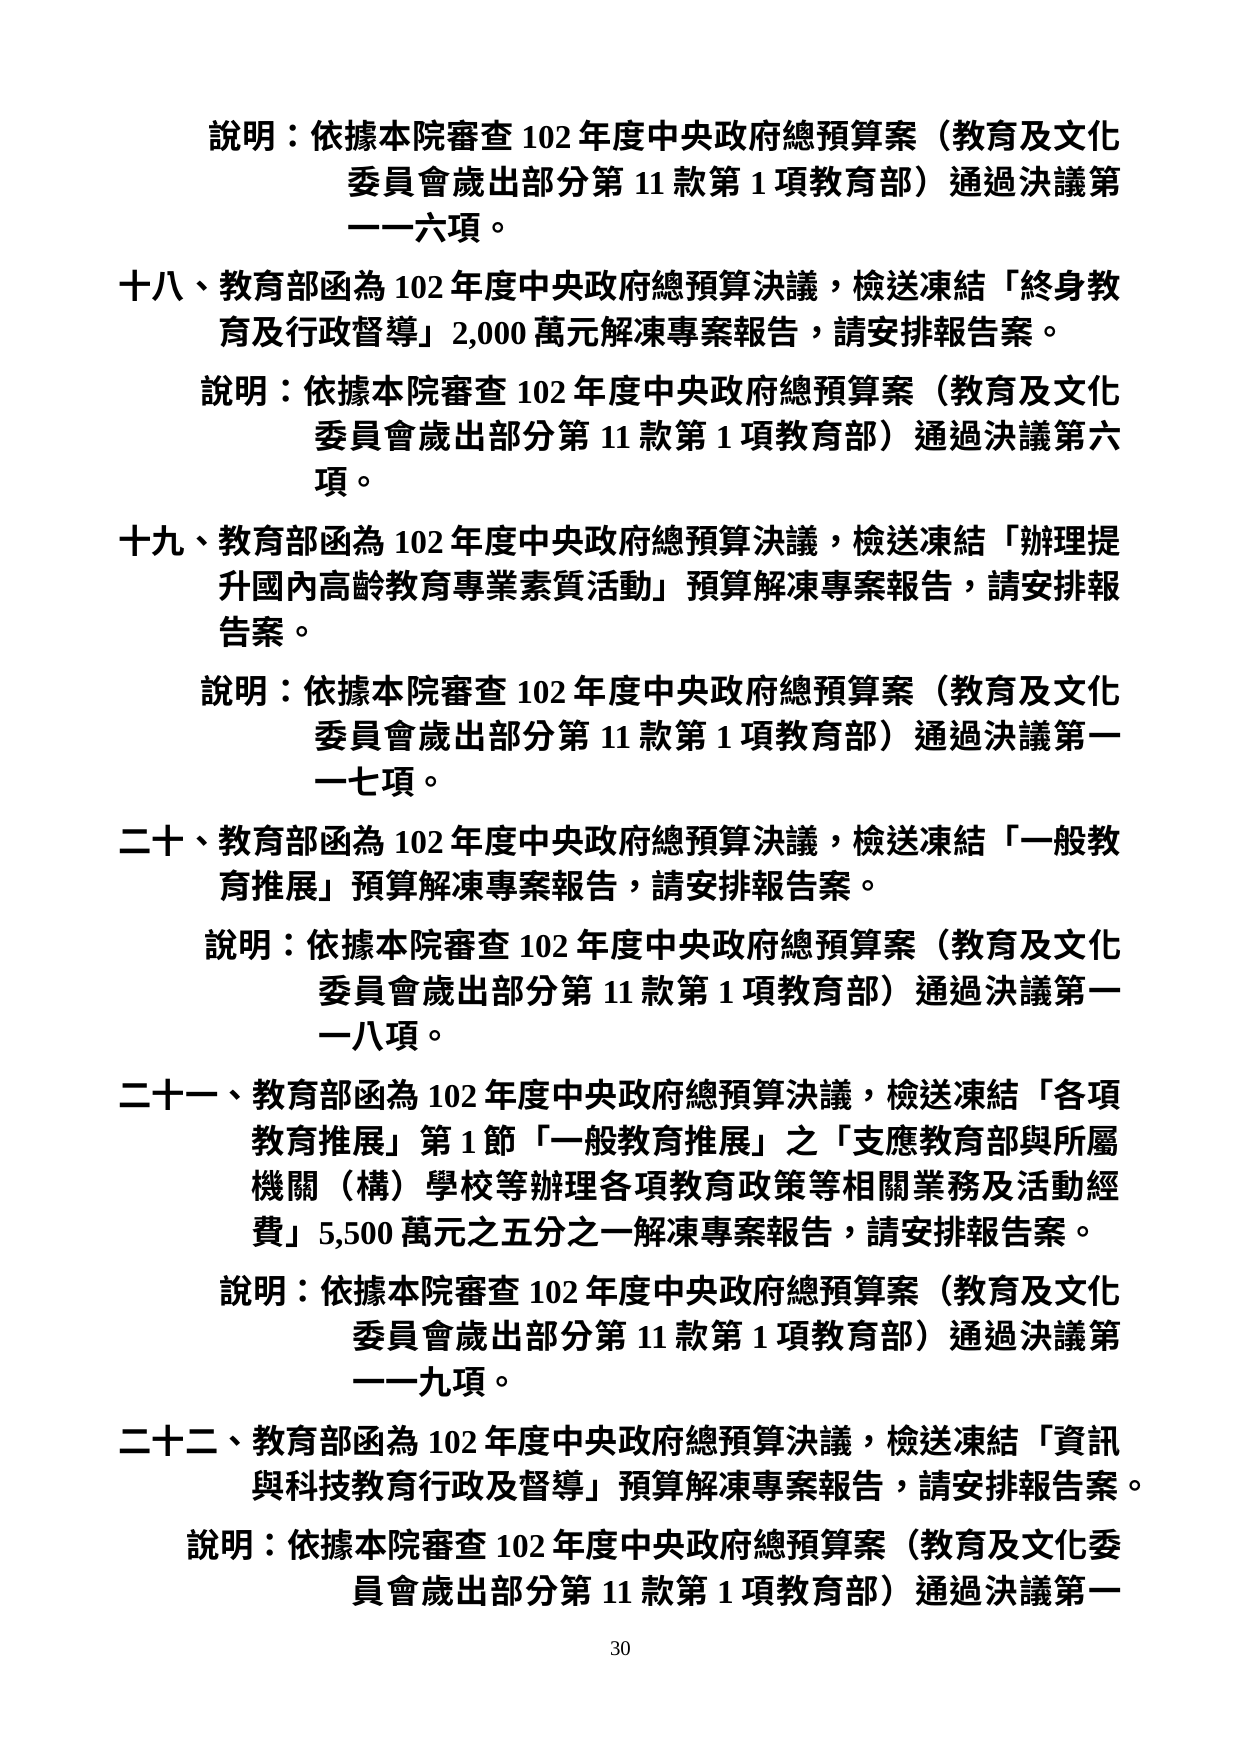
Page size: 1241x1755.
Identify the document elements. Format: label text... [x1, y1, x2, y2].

text 說明：依據本院審查102年度中央政府總預算案（教育及文化委員會歲出部分第11款第1項教育部）通過決議第一一八項。 [185, 921, 1122, 1058]
text 說明：依據本院審查102年度中央政府總預算案（教育及文化委員會歲出部分第11款第1項教育部）通過決議第一 [118, 1521, 1122, 1612]
text 二十、教育部函為102年度中央政府總預算決議，檢送凍結「一般教育推展」預算解凍專案報告，請安排報告案。 [118, 816, 1122, 908]
text 十八、教育部函為102年度中央政府總預算決議，檢送凍結「終身教育及行政督導」2,000萬元解凍專案報告，請安排報告案。 [118, 262, 1122, 354]
text 二十二、教育部函為102年度中央政府總預算決議，檢送凍結「資訊與科技教育行政及督導」預算解凍專案報告，請安排報告案。 [118, 1416, 1122, 1508]
text 說明：依據本院審查102年度中央政府總預算案（教育及文化委員會歲出部分第11款第1項教育部）通過決議第一一六項。 [181, 112, 1122, 250]
text 說明：依據本院審查102年度中央政府總預算案（教育及文化委員會歲出部分第11款第1項教育部）通過決議第一一九項。 [185, 1266, 1122, 1404]
text 二十一、教育部函為102年度中央政府總預算決議，檢送凍結「各項教育推展」第1節「一般教育推展」之「支應教育部與所屬機關（構）學校等辦理各項教育政策等相關業務及活動經費」5,500萬元之五分之一解凍專案報告，請安排報告案。 [118, 1071, 1122, 1254]
text 十九、教育部函為102年度中央政府總預算決議，檢送凍結「辦理提升國內高齡教育專業素質活動」預算解凍專案報告，請安排報告案。 [118, 516, 1122, 654]
text 說明：依據本院審查102年度中央政府總預算案（教育及文化委員會歲出部分第11款第1項教育部）通過決議第一一七項。 [181, 666, 1122, 804]
text 說明：依據本院審查102年度中央政府總預算案（教育及文化委員會歲出部分第11款第1項教育部）通過決議第六項。 [181, 366, 1122, 504]
